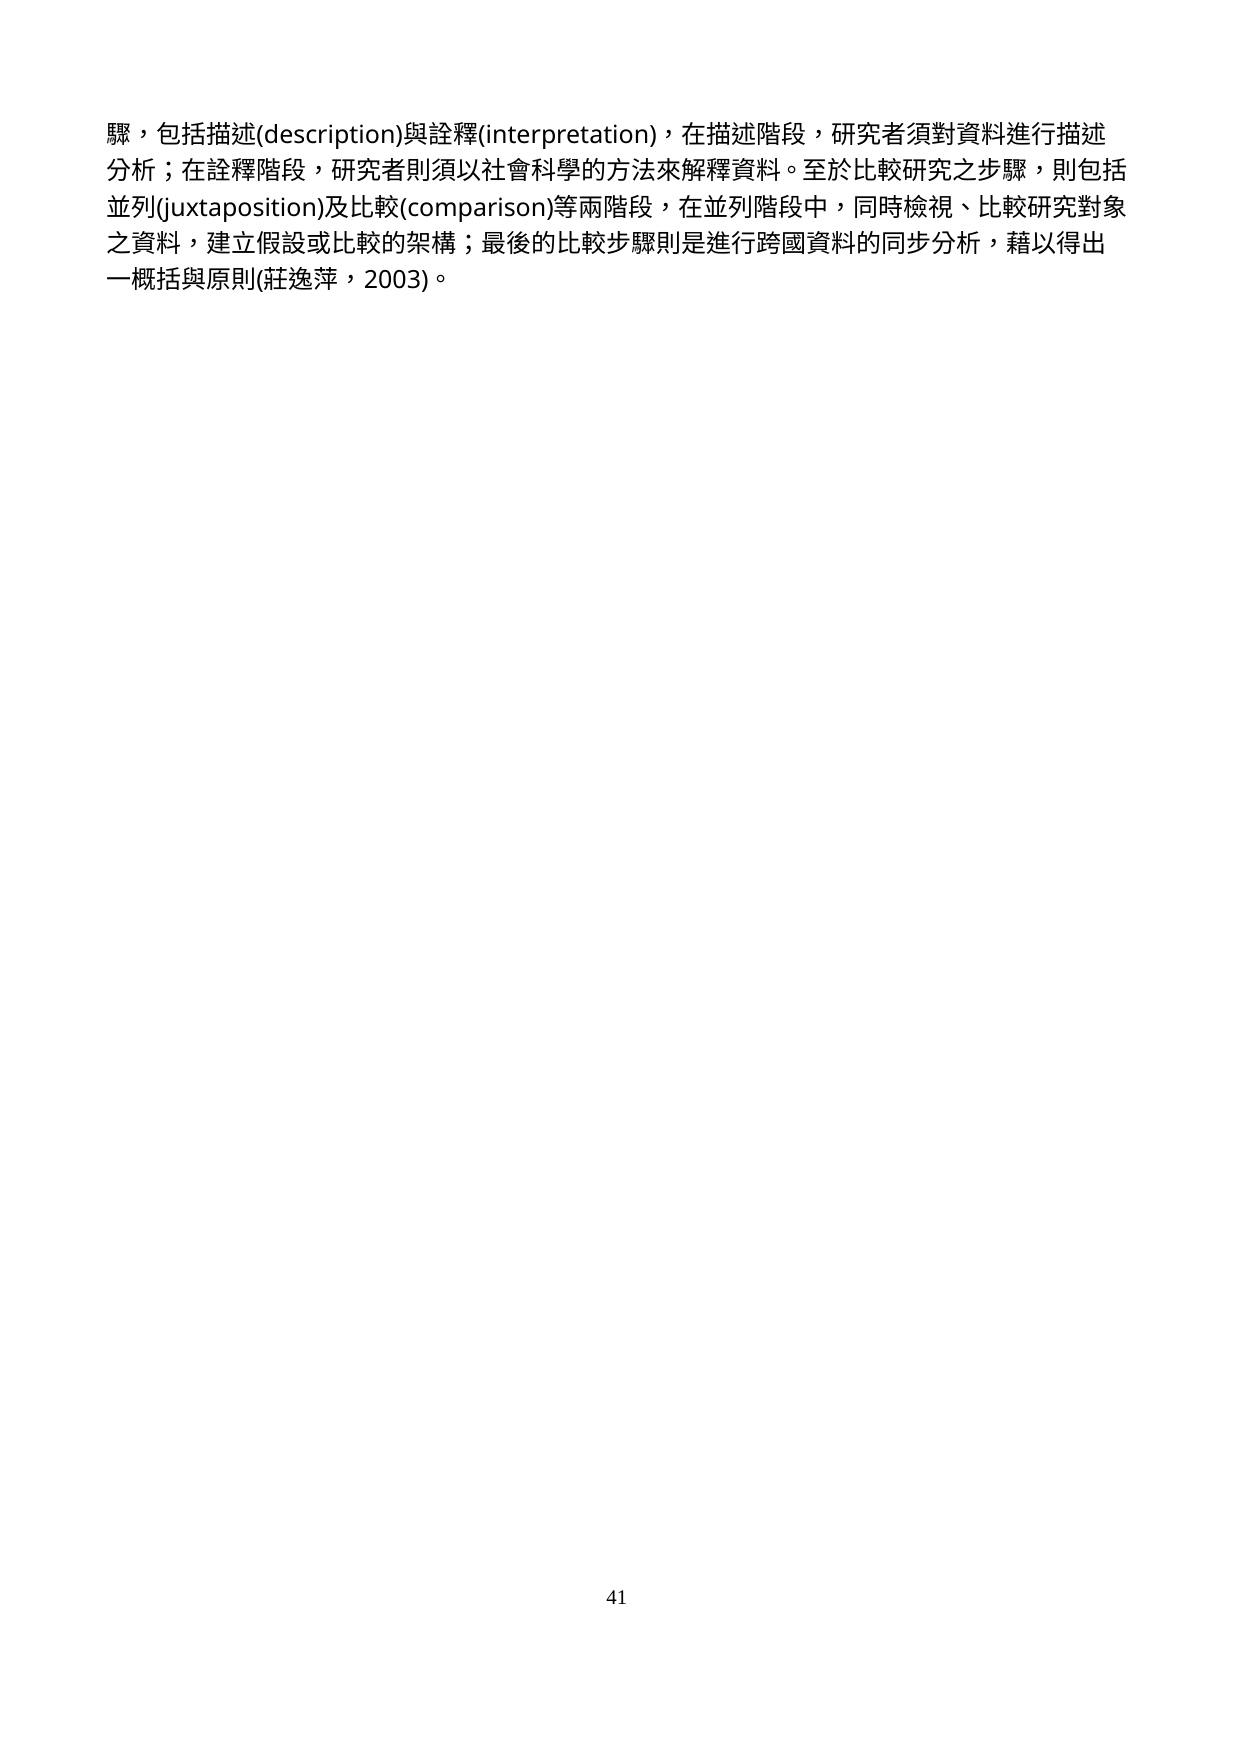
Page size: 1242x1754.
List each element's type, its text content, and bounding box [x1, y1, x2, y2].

text 驟，包括描述(description)與詮釋(interpretation)，在描述階段，研究者須對資料進行描述分析；在詮釋階段，研究者則須以社會科學的方法來解釋資料。至於比較研究之步驟，則包括並列(juxtaposition)及比較(comparison)等兩階段，在並列階段中，同時檢視、比較研究對象之資料，建立假設或比較的架構；最後的比較步驟則是進行跨國資料的同步分析，藉以得出一概括與原則(莊逸萍，2003)。 [106, 114, 1127, 296]
